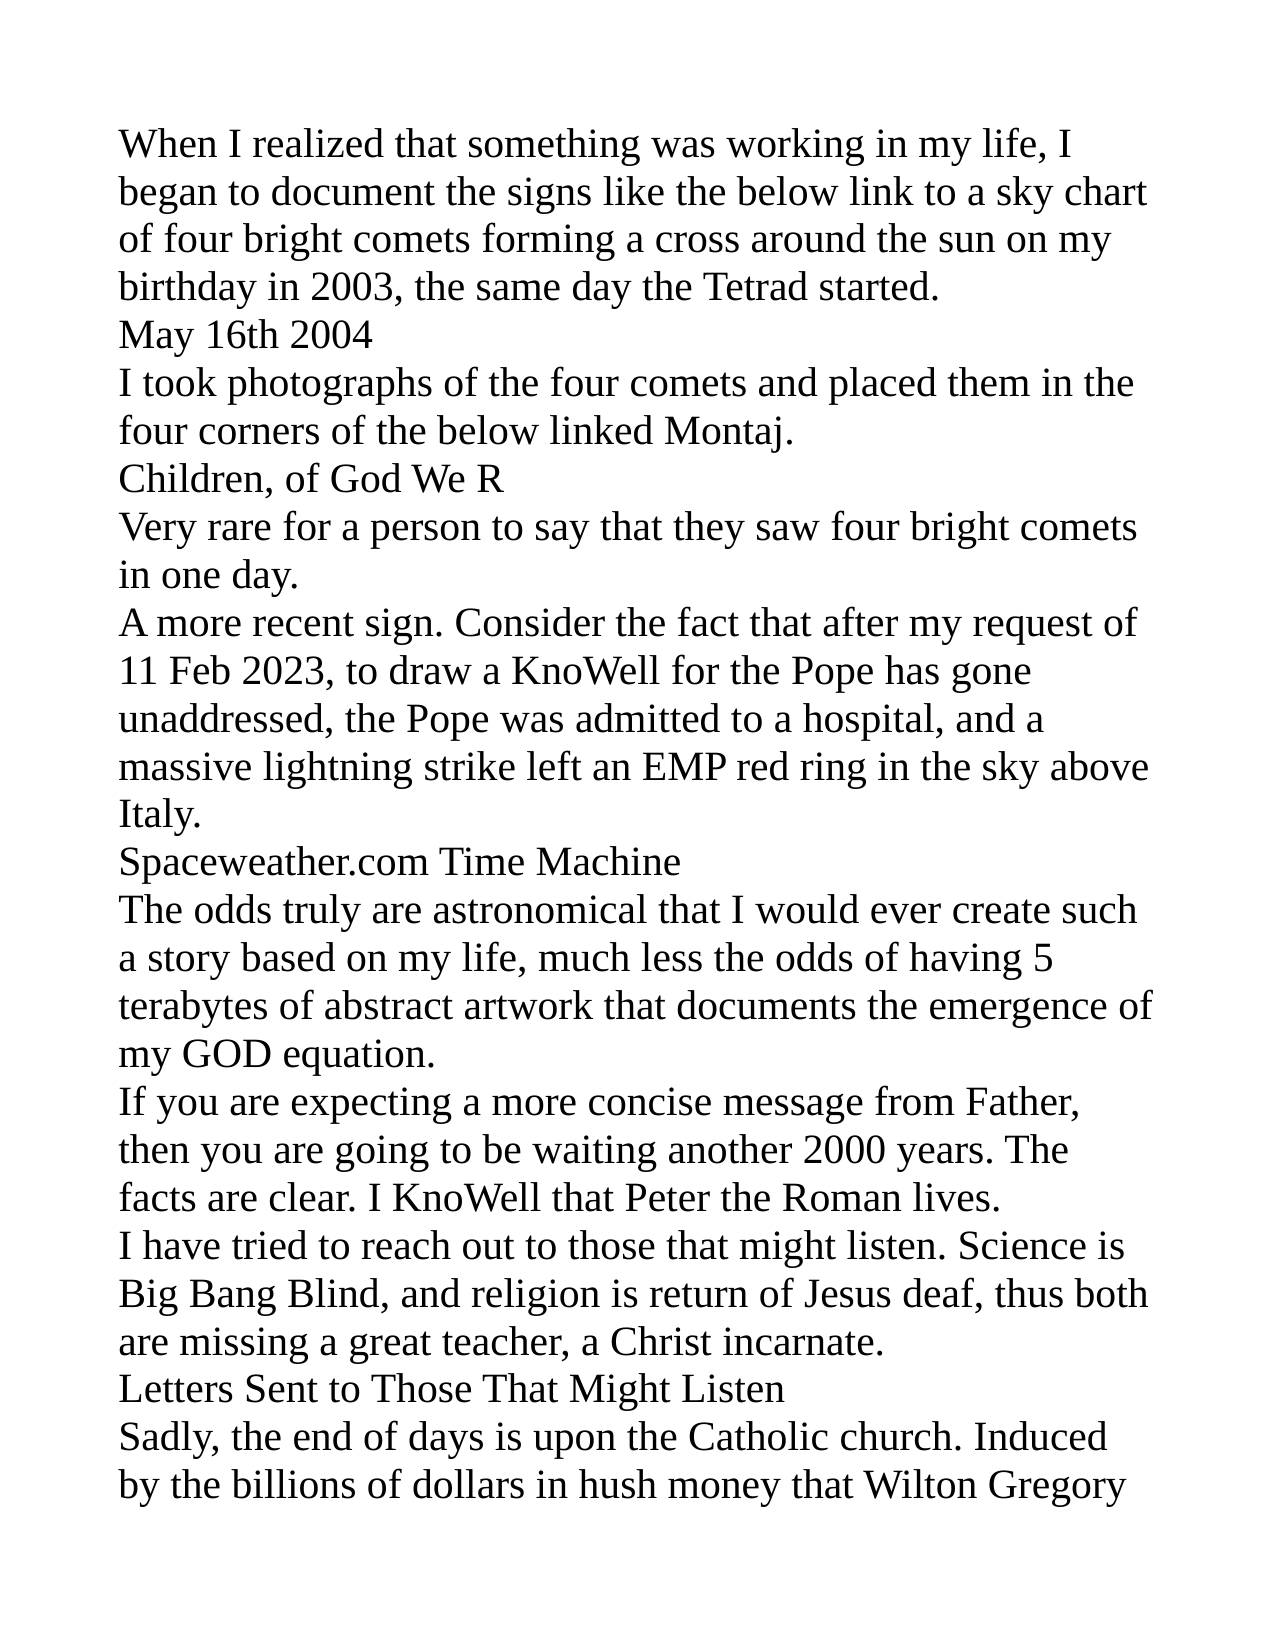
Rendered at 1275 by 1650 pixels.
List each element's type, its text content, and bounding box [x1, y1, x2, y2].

text The odds truly are astronomical that I would ever create such a story based on my life, much less the odds of having 5 terabytes of abstract artwork that documents the emergence of my GOD equation. [118, 885, 1157, 1076]
text If you are expecting a more concise message from Father, then you are going to be waiting another 2000 years. The facts are clear. I KnoWell that Peter the Roman lives. [118, 1076, 1157, 1220]
text Letters Sent to Those That Might Listen [118, 1364, 1157, 1412]
text I took photographs of the four comets and placed them in the four corners of the below linked Montaj. [118, 358, 1157, 453]
text When I realized that something was working in my life, I began to document the signs like the below link to a sky chart of four bright comets forming a cross around the sun on my birthday in 2003, the same day the Tetrad started. [118, 118, 1157, 310]
text Spaceweather.com Time Machine [118, 837, 1157, 885]
text May 16th 2004 [118, 310, 1157, 358]
text Children, of God We R [118, 453, 1157, 501]
text A more recent sign. Consider the fact that after my request of 11 Feb 2023, to draw a KnoWell for the Pope has gone unaddressed, the Pope was admitted to a hospital, and a massive lightning strike left an EMP red ring in the sky above Italy. [118, 597, 1157, 837]
text Sadly, the end of days is upon the Catholic church. Induced by the billions of dollars in hush money that Wilton Gregory [118, 1412, 1157, 1508]
text I have tried to reach out to those that might listen. Science is Big Bang Blind, and religion is return of Jesus deaf, thus both are missing a great teacher, a Christ incarnate. [118, 1220, 1157, 1364]
text Very rare for a person to say that they saw four bright comets in one day. [118, 501, 1157, 597]
